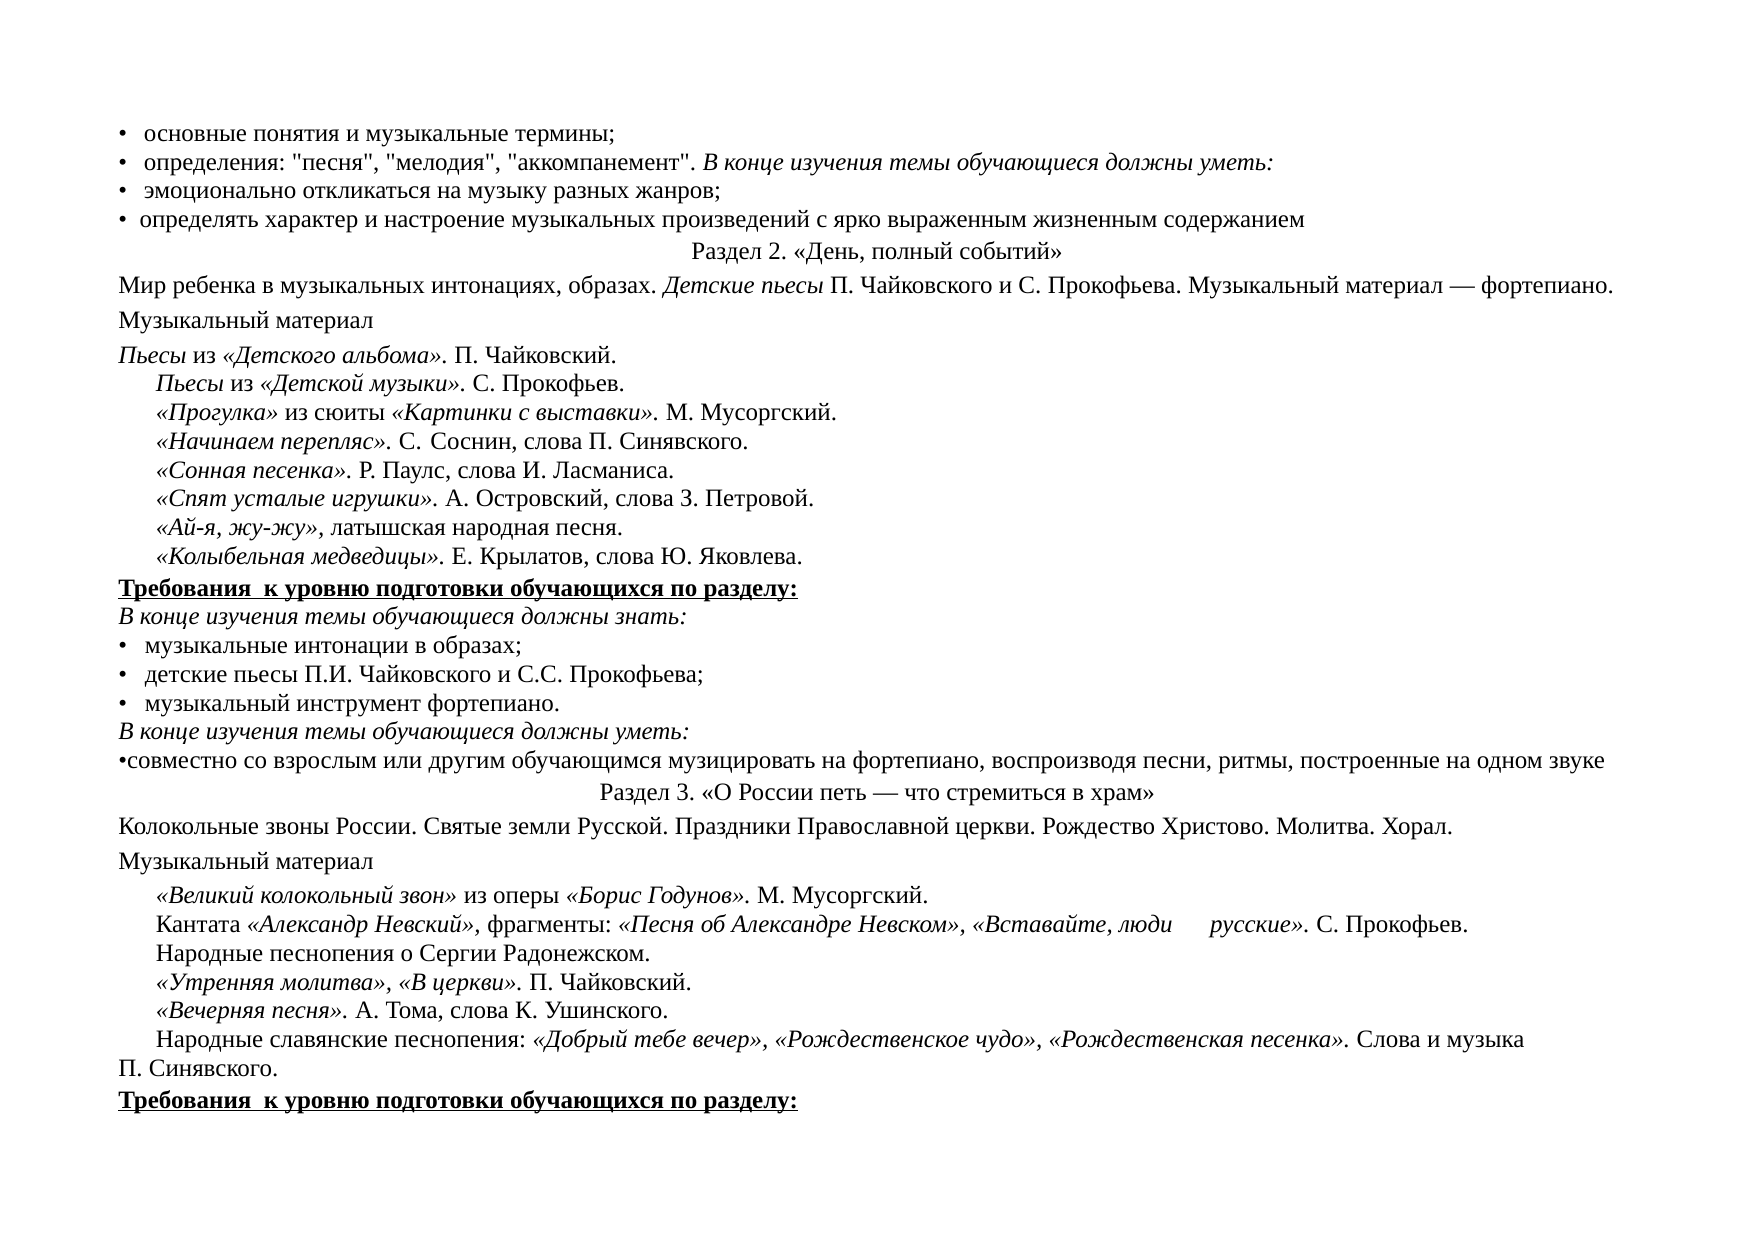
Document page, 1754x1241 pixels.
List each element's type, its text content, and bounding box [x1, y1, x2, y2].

text Требования к уровню подготовки обучающихся по разделу: [118, 573, 1636, 601]
text • музыкальный инструмент фортепиано. [118, 688, 1636, 716]
text Требования к уровню подготовки обучающихся по разделу: [118, 1085, 1636, 1113]
text •совместно со взрослым или другим обучающимся музицировать на фортепиано, воспроизводя песни, ритмы, построенные на одном звуке [118, 745, 1636, 774]
text «Великий колокольный звон» из оперы «Борис Годунов». М. Мусоргский. Кантата «Александр Невский», фрагменты: «Песня об Александре Невском», «Вставайте, люди русские». С. Прокофьев. Народные песнопения о Сергии Радонежском. «Утренняя молитва», «В церкви». П. Чайковский. «Вечерняя песня». А. Тома, слова К. Ушинского. Народные славянские песнопения: «Добрый тебе вечер», «Рождественское чудо», «Рождественская песенка». Слова и музыка П. Синявского. [118, 881, 1636, 1082]
text Мир ребенка в музыкальных интонациях, образах. Детские пьесы П. Чайковского и С. Прокофьева. Музыкальный материал — фортепиано. [118, 271, 1636, 299]
text Музыкальный материал [118, 846, 1636, 875]
text Пьесы из «Детского альбома». П. Чайковский. Пьесы из «Детской музыки». С. Прокофьев. «Прогулка» из сюиты «Картинки с выставки». М. Мусоргский. «Начинаем перепляс». С. Соснин, слова П. Синявского. «Сонная песенка». Р. Паулс, слова И. Ласманиса. «Спят усталые игрушки». А. Островский, слова З. Петровой. «Ай-я, жу-жу», латышская народная песня. «Колыбельная медведицы». Е. Крылатов, слова Ю. Яковлева. [118, 340, 1636, 570]
text В конце изучения темы обучающиеся должны уметь: [118, 716, 1636, 745]
text Раздел 2. «День, полный событий» [118, 236, 1636, 265]
text • музыкальные интонации в образах; [118, 630, 1636, 659]
text • детские пьесы П.И. Чайковского и С.С. Прокофьева; [118, 659, 1636, 688]
text Раздел 3. «О России петь — что стремиться в храм» [118, 777, 1636, 806]
text Музыкальный материал [118, 305, 1636, 334]
text Колокольные звоны России. Святые земли Русской. Праздники Православной церкви. Рождество Христово. Молитва. Хорал. [118, 811, 1636, 840]
text • эмоционально откликаться на музыку разных жанров; [118, 176, 1636, 204]
text • определять характер и настроение музыкальных произведений с ярко выраженным жизненным содержанием [118, 204, 1636, 233]
text • основные понятия и музыкальные термины; [118, 118, 1636, 147]
text • определения: "песня", "мелодия", "аккомпанемент". В конце изучения темы обучающиеся должны уметь: [118, 147, 1636, 176]
text В конце изучения темы обучающиеся должны знать: [118, 601, 1636, 630]
